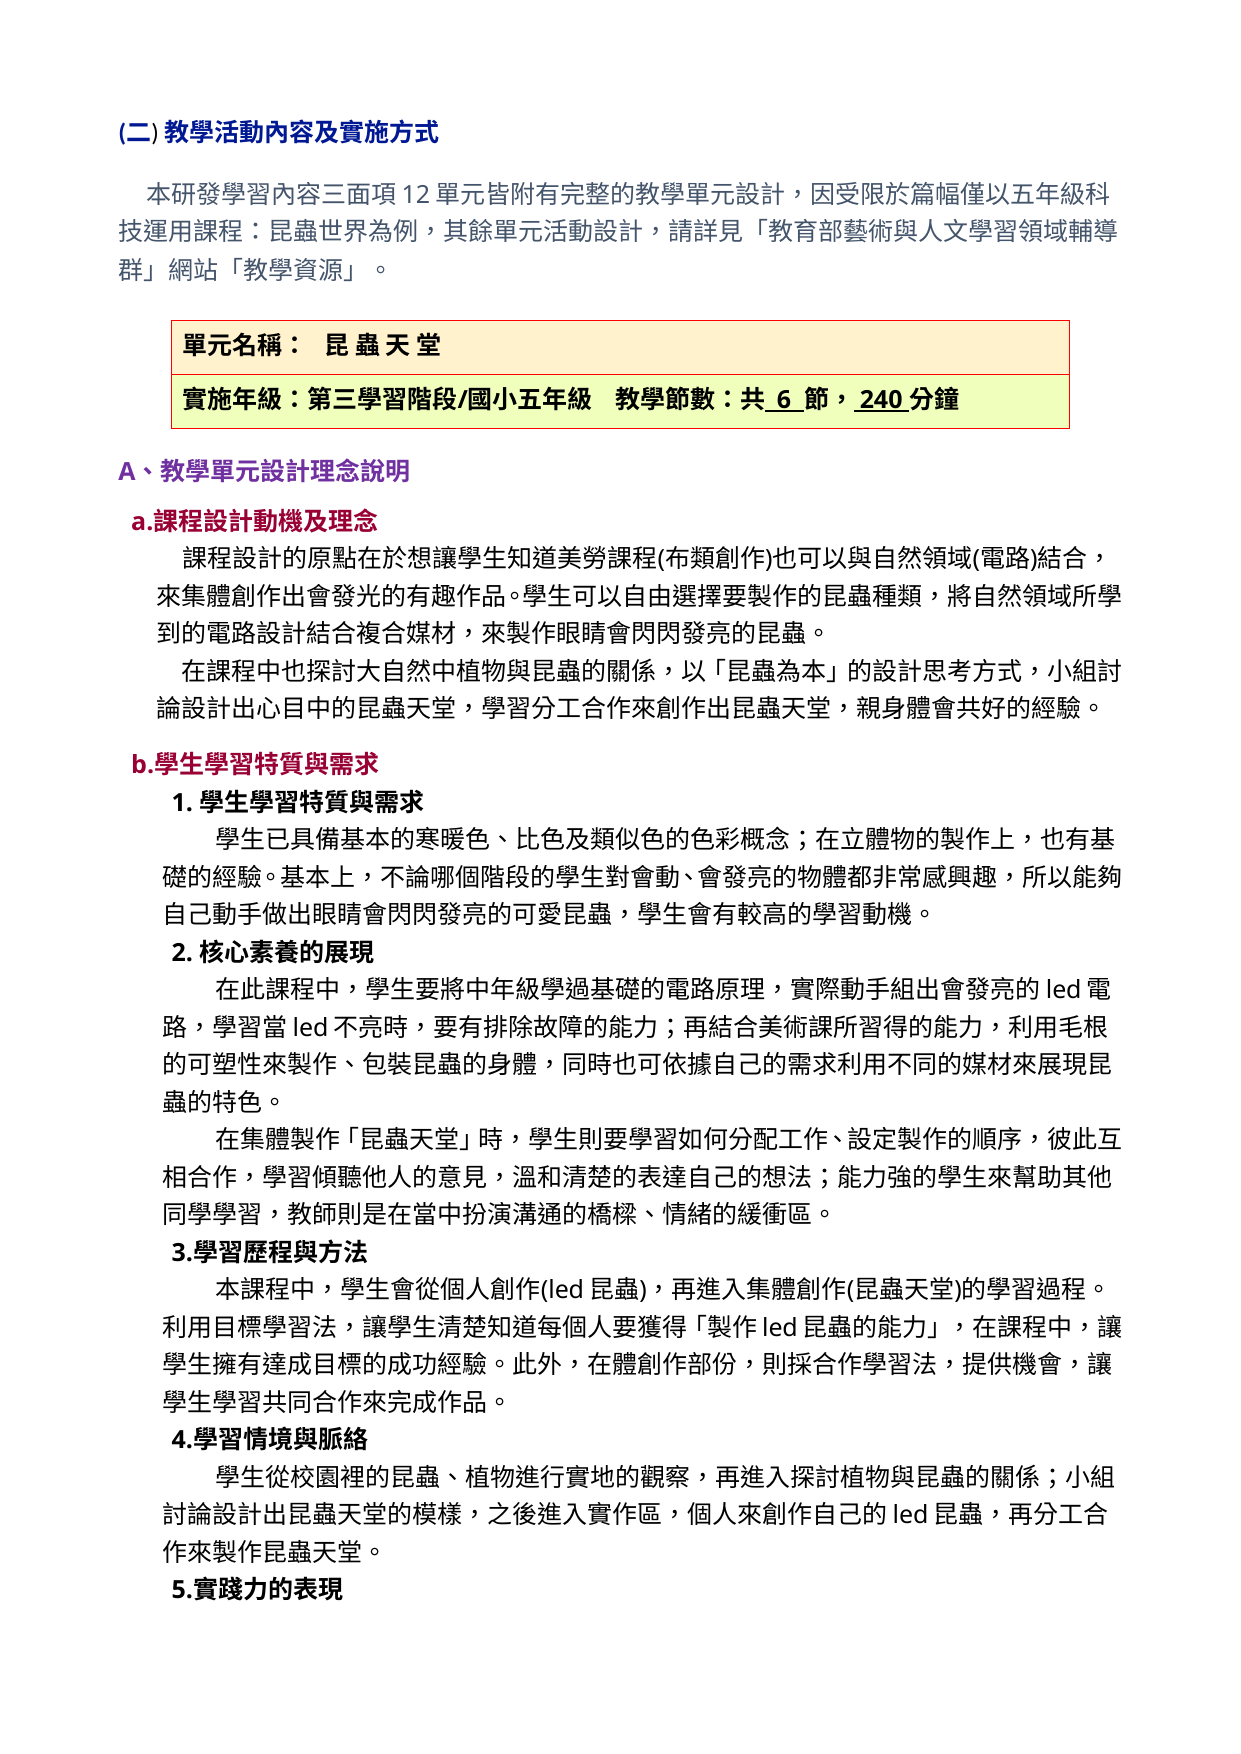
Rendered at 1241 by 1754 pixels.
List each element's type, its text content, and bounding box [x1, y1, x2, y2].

text (二) 教學活動內容及實施方式 [118, 112, 1122, 150]
text 3.學習歷程與方法 [118, 1232, 1122, 1269]
text 5.實踐力的表現 [118, 1569, 1122, 1607]
text 4.學習情境與脈絡 [118, 1419, 1122, 1457]
table_header 單元名稱： 昆 蟲 天 堂 [172, 321, 1069, 374]
text 在集體製作「昆蟲天堂」時，學生則要學習如何分配工作、設定製作的順序，彼此互相合作，學習傾聽他人的意見，溫和清楚的表達自己的想法；能力強的學生來幫助其他同學學習，教師則是在當中扮演溝通的橋樑、情緒的緩衝區。 [162, 1119, 1122, 1232]
text b.學生學習特質與需求 [118, 744, 1122, 782]
text 本研發學習內容三面項12單元皆附有完整的教學單元設計，因受限於篇幅僅以五年級科技運用課程：昆蟲世界為例，其餘單元活動設計，請詳見「教育部藝術與人文學習領域輔導群」網站「教學資源」。 [118, 175, 1122, 287]
text a.課程設計動機及理念 [118, 500, 1122, 538]
text 學生從校園裡的昆蟲、植物進行實地的觀察，再進入探討植物與昆蟲的關係；小組討論設計出昆蟲天堂的模樣，之後進入實作區，個人來創作自己的led昆蟲，再分工合作來製作昆蟲天堂。 [162, 1457, 1122, 1569]
text 1. 學生學習特質與需求 [118, 782, 1122, 819]
text A、教學單元設計理念說明 [118, 447, 1122, 489]
text 2. 核心素養的展現 [118, 932, 1122, 969]
text 在課程中也探討大自然中植物與昆蟲的關係，以「昆蟲為本」的設計思考方式，小組討論設計出心目中的昆蟲天堂，學習分工合作來創作出昆蟲天堂，親身體會共好的經驗。 [157, 650, 1122, 725]
text 本課程中，學生會從個人創作(led昆蟲)，再進入集體創作(昆蟲天堂)的學習過程。利用目標學習法，讓學生清楚知道每個人要獲得「製作led昆蟲的能力」，在課程中，讓學生擁有達成目標的成功經驗。此外，在體創作部份，則採合作學習法，提供機會，讓學生學習共同合作來完成作品。 [162, 1269, 1122, 1419]
text 在此課程中，學生要將中年級學過基礎的電路原理，實際動手組出會發亮的led電路，學習當led不亮時，要有排除故障的能力；再結合美術課所習得的能力，利用毛根的可塑性來製作、包裝昆蟲的身體，同時也可依據自己的需求利用不同的媒材來展現昆蟲的特色。 [162, 969, 1122, 1119]
text 課程設計的原點在於想讓學生知道美勞課程(布類創作)也可以與自然領域(電路)結合，來集體創作出會發光的有趣作品。學生可以自由選擇要製作的昆蟲種類，將自然領域所學到的電路設計結合複合媒材，來製作眼睛會閃閃發亮的昆蟲。 [157, 538, 1122, 650]
table_cell 實施年級：第三學習階段/國小五年級 教學節數：共 6 節， 240 分鐘 [172, 375, 1069, 428]
text 學生已具備基本的寒暖色、比色及類似色的色彩概念；在立體物的製作上，也有基礎的經驗。基本上，不論哪個階段的學生對會動、會發亮的物體都非常感興趣，所以能夠自己動手做出眼睛會閃閃發亮的可愛昆蟲，學生會有較高的學習動機。 [162, 819, 1122, 932]
